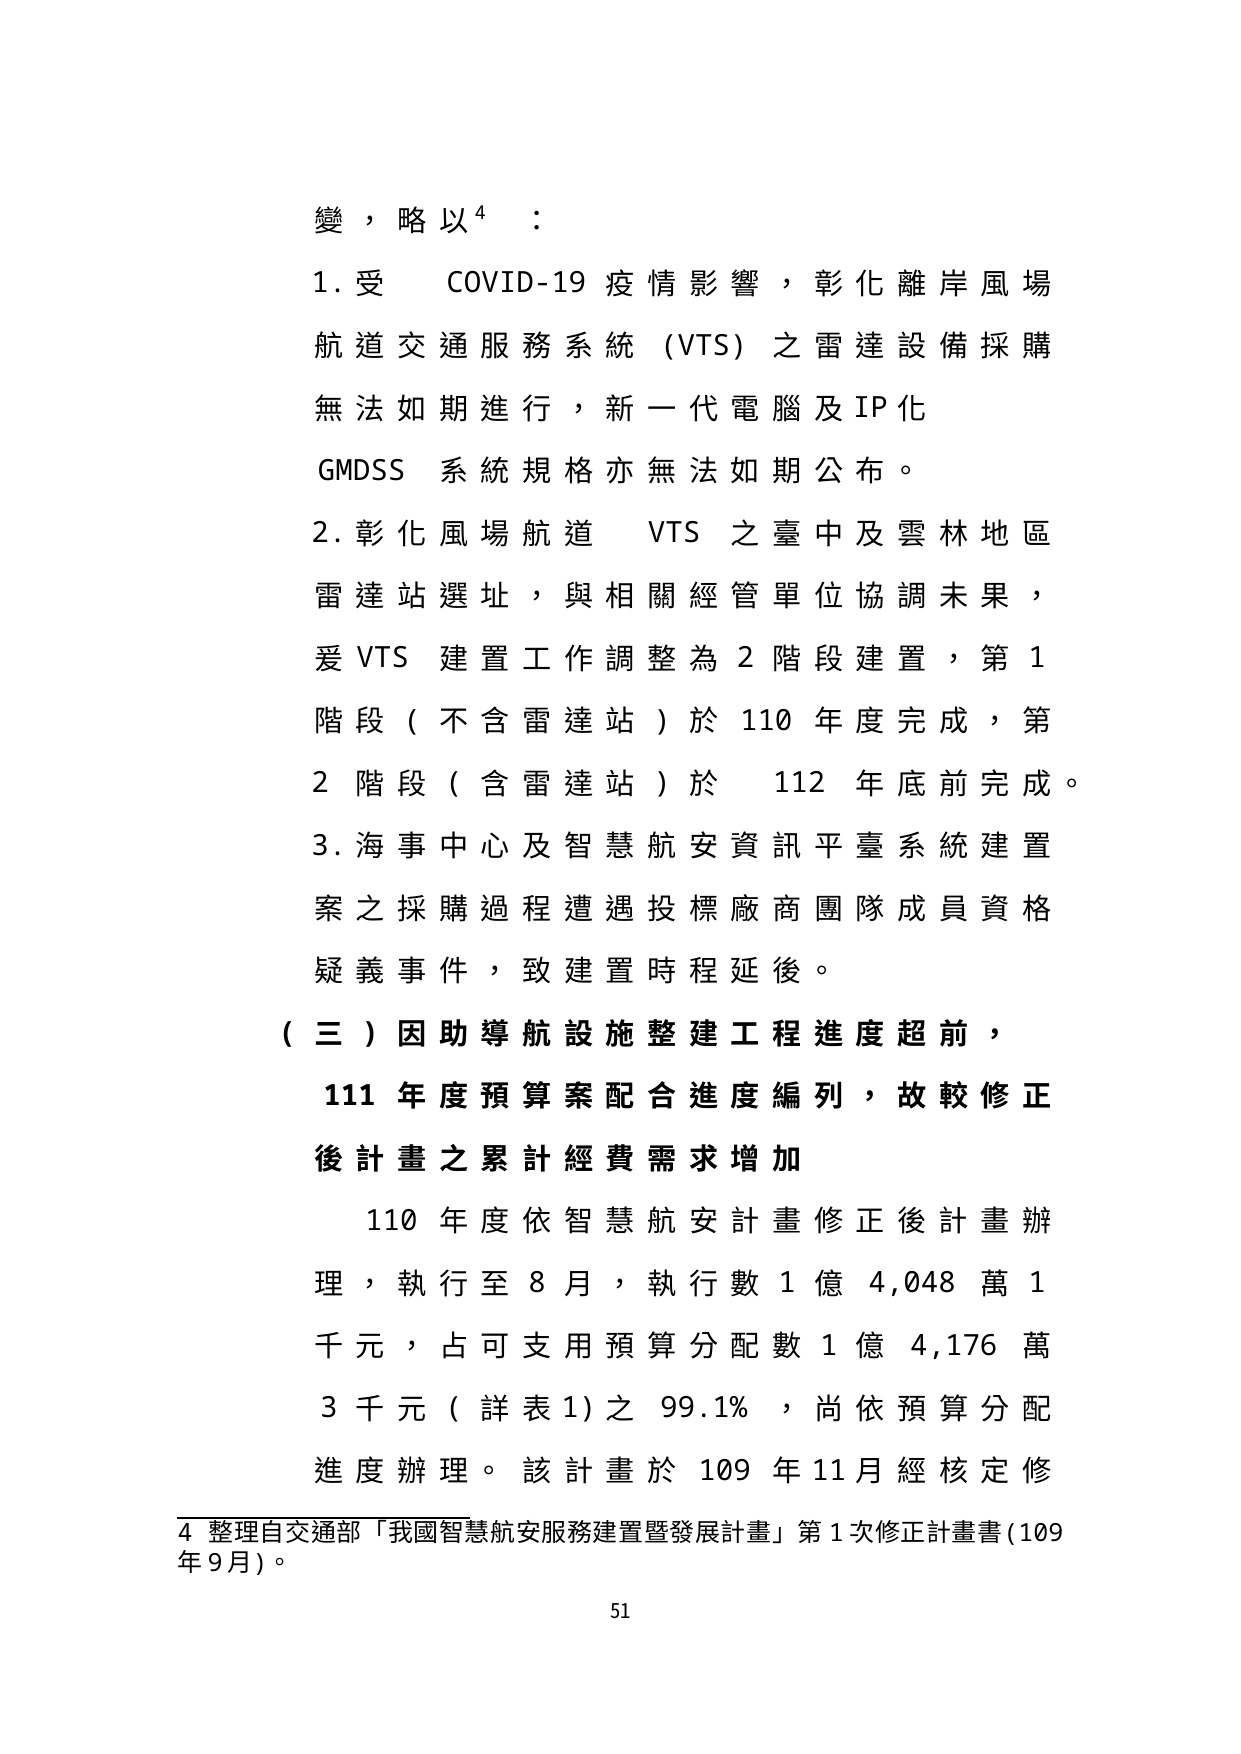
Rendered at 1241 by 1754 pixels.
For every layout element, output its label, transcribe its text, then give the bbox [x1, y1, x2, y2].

text 3.海事中心及智慧航安資訊平臺系統建置案之採購過程遭遇投標廠商團隊成員資格疑義事件，致建置時程延後。 [271, 802, 1058, 990]
text 110年度依智慧航安計畫修正後計畫辦理，執行至8月，執行數1億4,048萬1千元，占可支用預算分配數1億4,176萬3千元(詳表1)之99.1%，尚依預算分配進度辦理。該計畫於109年11月經核定修 [271, 1177, 1058, 1490]
text 智慧航安計畫因下列因素致109年度預算執行率為86.04%，不如預期，經行政院於109年11月同意修正計畫，調整各年度經費分配(詳表2)，惟總經費及總期程不變，略以： [271, 177, 1058, 240]
text 1.受 COVID-19疫情影響，彰化離岸風場航道交通服務系統(VTS)之雷達設備採購無法如期進行，新一代電腦及IP化 GMDSS 系統規格亦無法如期公布。 [271, 240, 1058, 490]
text 整理自交通部「我國智慧航安服務建置暨發展計畫」第1次修正計畫書(109年9月)。 [177, 1518, 1063, 1577]
text (三)因助導航設施整建工程進度超前，111年度預算案配合進度編列，故較修正後計畫之累計經費需求增加 [242, 990, 1058, 1177]
text 2.彰化風場航道 VTS 之臺中及雲林地區雷達站選址，與相關經管單位協調未果，爰VTS 建置工作調整為2階段建置，第1階段(不含雷達站)於110年度完成，第2 階段(含雷達站)於 112 年底前完成。 [271, 490, 1058, 802]
